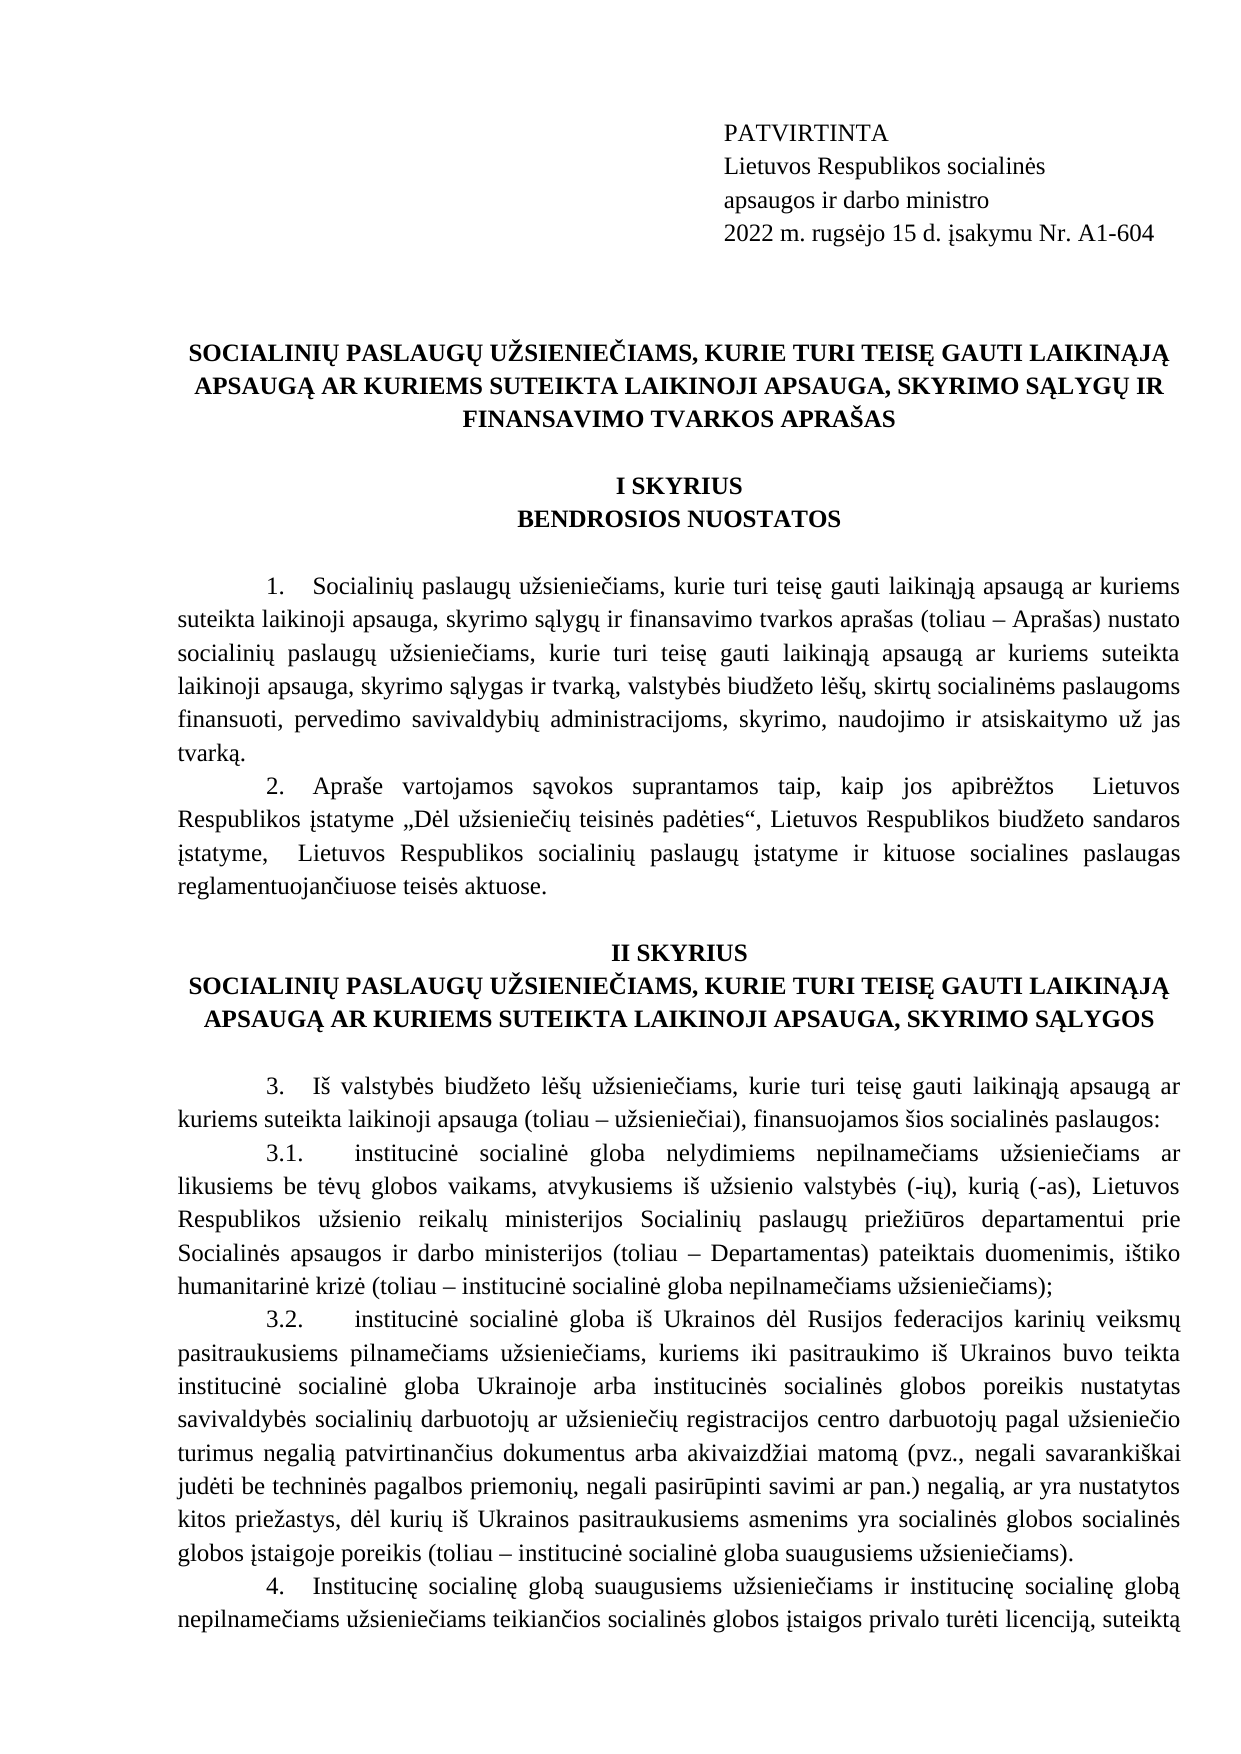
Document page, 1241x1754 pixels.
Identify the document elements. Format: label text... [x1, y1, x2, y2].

text II SKYRIUS [177, 933, 1181, 966]
text SOCIALINIŲ PASLAUGŲ UŽSIENIEČIAMS, KURIE TURI TEISĘ GAUTI LAIKINĄJĄ APSAUGĄ AR KURIEMS SUTEIKTA LAIKINOJI APSAUGA, SKYRIMO SĄLYGŲ IR FINANSAVIMO TVARKOS APRAŠAS [177, 333, 1181, 433]
text 2022 m. rugsėjo 15 d. įsakymu Nr. A1-604 [723, 213, 1181, 247]
text apsaugos ir darbo ministro [723, 180, 1181, 213]
text 2. Apraše vartojamos sąvokos suprantamos taip, kaip jos apibrėžtos Lietuvos Respublikos įstatyme „Dėl užsieniečių teisinės padėties“, Lietuvos Respublikos biudžeto sandaros įstatyme, Lietuvos Respublikos socialinių paslaugų įstatyme ir kituose socialines paslaugas reglamentuojančiuose teisės aktuose. [177, 766, 1181, 900]
text 3.2. institucinė socialinė globa iš Ukrainos dėl Rusijos federacijos karinių veiksmų pasitraukusiems pilnamečiams užsieniečiams, kuriems iki pasitraukimo iš Ukrainos buvo teikta institucinė socialinė globa Ukrainoje arba institucinės socialinės globos poreikis nustatytas savivaldybės socialinių darbuotojų ar užsieniečių registracijos centro darbuotojų pagal užsieniečio turimus negalią patvirtinančius dokumentus arba akivaizdžiai matomą (pvz., negali savarankiškai judėti be techninės pagalbos priemonių, negali pasirūpinti savimi ar pan.) negalią, ar yra nustatytos kitos priežastys, dėl kurių iš Ukrainos pasitraukusiems asmenims yra socialinės globos socialinės globos įstaigoje poreikis (toliau – institucinė socialinė globa suaugusiems užsieniečiams). [177, 1300, 1181, 1566]
text 4. Institucinę socialinę globą suaugusiems užsieniečiams ir institucinę socialinę globą nepilnamečiams užsieniečiams teikiančios socialinės globos įstaigos privalo turėti licenciją, suteiktą [177, 1566, 1181, 1633]
text 3.1. institucinė socialinė globa nelydimiems nepilnamečiams užsieniečiams ar likusiems be tėvų globos vaikams, atvykusiems iš užsienio valstybės (-ių), kurią (-as), Lietuvos Respublikos užsienio reikalų ministerijos Socialinių paslaugų priežiūros departamentui prie Socialinės apsaugos ir darbo ministerijos (toliau – Departamentas) pateiktais duomenimis, ištiko humanitarinė krizė (toliau – institucinė socialinė globa nepilnamečiams užsieniečiams); [177, 1133, 1181, 1300]
text 1. Socialinių paslaugų užsieniečiams, kurie turi teisę gauti laikinąją apsaugą ar kuriems suteikta laikinoji apsauga, skyrimo sąlygų ir finansavimo tvarkos aprašas (toliau – Aprašas) nustato socialinių paslaugų užsieniečiams, kurie turi teisę gauti laikinąją apsaugą ar kuriems suteikta laikinoji apsauga, skyrimo sąlygas ir tvarką, valstybės biudžeto lėšų, skirtų socialinėms paslaugoms finansuoti, pervedimo savivaldybių administracijoms, skyrimo, naudojimo ir atsiskaitymo už jas tvarką. [177, 566, 1181, 766]
text 3. Iš valstybės biudžeto lėšų užsieniečiams, kurie turi teisę gauti laikinąją apsaugą ar kuriems suteikta laikinoji apsauga (toliau – užsieniečiai), finansuojamos šios socialinės paslaugos: [177, 1066, 1181, 1133]
text PATVIRTINTA [177, 118, 1181, 147]
text SOCIALINIŲ PASLAUGŲ UŽSIENIEČIAMS, KURIE TURI TEISĘ GAUTI LAIKINĄJĄ APSAUGĄ AR KURIEMS SUTEIKTA LAIKINOJI APSAUGA, SKYRIMO SĄLYGOS [177, 966, 1181, 1033]
text BENDROSIOS NUOSTATOS [177, 500, 1181, 533]
text Lietuvos Respublikos socialinės [723, 147, 1181, 180]
text I SKYRIUS [177, 466, 1181, 500]
